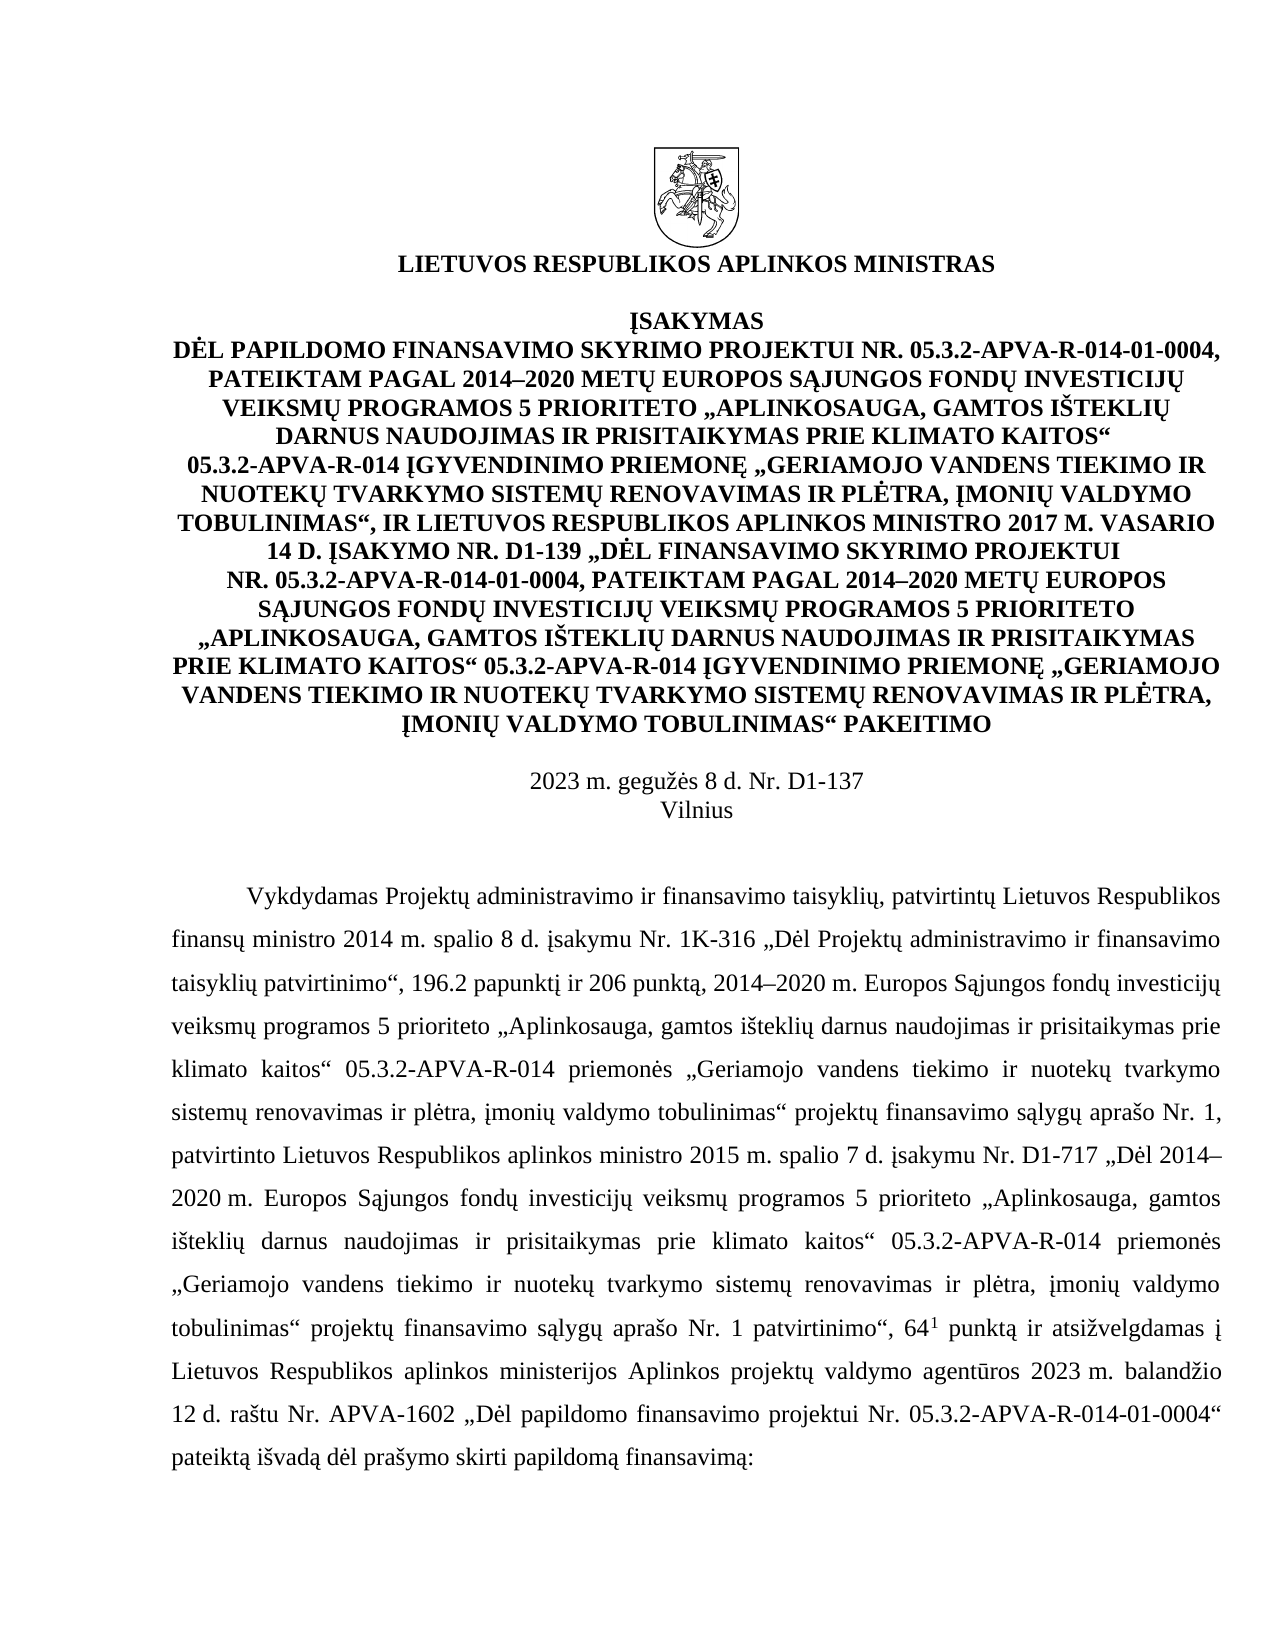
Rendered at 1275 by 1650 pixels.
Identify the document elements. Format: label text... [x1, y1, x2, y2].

text 2023 m. gegužės 8 d. Nr. D1-137 [171, 766, 1222, 795]
text Vykdydamas Projektų administravimo ir finansavimo taisyklių, patvirtintų Lietuvos Respublikos finansų ministro 2014 m. spalio 8 d. įsakymu Nr. 1K-316 „Dėl Projektų administravimo ir finansavimo taisyklių patvirtinimo“, 196.2 papunktį ir 206 punktą, 2014–2020 m. Europos Sąjungos fondų investicijų veiksmų programos 5 prioriteto „Aplinkosauga, gamtos išteklių darnus naudojimas ir prisitaikymas prie klimato kaitos“ 05.3.2-APVA-R-014 priemonės „Geriamojo vandens tiekimo ir nuotekų tvarkymo sistemų renovavimas ir plėtra, įmonių valdymo tobulinimas“ projektų finansavimo sąlygų aprašo Nr. 1, patvirtinto Lietuvos Respublikos aplinkos ministro 2015 m. spalio 7 d. įsakymu Nr. D1-717 „Dėl 2014–2020 m. Europos Sąjungos fondų investicijų veiksmų programos 5 prioriteto „Aplinkosauga, gamtos išteklių darnus naudojimas ir prisitaikymas prie klimato kaitos“ 05.3.2-APVA-R-014 priemonės „Geriamojo vandens tiekimo ir nuotekų tvarkymo sistemų renovavimas ir plėtra, įmonių valdymo tobulinimas“ projektų finansavimo sąlygų aprašo Nr. 1 patvirtinimo“, 641 punktą ir atsižvelgdamas į Lietuvos Respublikos aplinkos ministerijos Aplinkos projektų valdymo agentūros 2023 m. balandžio 12 d. raštu Nr. APVA-1602 „Dėl papildomo finansavimo projektui Nr. 05.3.2-APVA-R-014-01-0004“ pateiktą išvadą dėl prašymo skirti papildomą finansavimą: [171, 881, 1222, 1471]
text LIETUVOS RESPUBLIKOS APLINKOS MINISTRAS [171, 249, 1222, 278]
text Vilnius [171, 795, 1222, 824]
text DĖL PAPILDOMO FINANSAVIMO SKYRIMO PROJEKTUI NR. 05.3.2-APVA-R-014-01-0004, PATEIKTAM PAGAL 2014–2020 METŲ EUROPOS SĄJUNGOS FONDŲ INVESTICIJŲ VEIKSMŲ PROGRAMOS 5 PRIORITETO „APLINKOSAUGA, GAMTOS IŠTEKLIŲ DARNUS NAUDOJIMAS IR PRISITAIKYMAS PRIE KLIMATO KAITOS“ 05.3.2-APVA-R-014 ĮGYVENDINIMO PRIEMONĘ „GERIAMOJO VANDENS TIEKIMO IR NUOTEKŲ TVARKYMO SISTEMŲ RENOVAVIMAS IR PLĖTRA, ĮMONIŲ VALDYMO TOBULINIMAS“, IR LIETUVOS RESPUBLIKOS APLINKOS MINISTRO 2017 M. VASARIO 14 D. ĮSAKYMO NR. D1-139 „DĖL FINANSAVIMO SKYRIMO PROJEKTUI NR. 05.3.2-APVA-R-014-01-0004, PATEIKTAM PAGAL 2014–2020 METŲ EUROPOS SĄJUNGOS FONDŲ INVESTICIJŲ VEIKSMŲ PROGRAMOS 5 PRIORITETO „APLINKOSAUGA, GAMTOS IŠTEKLIŲ DARNUS NAUDOJIMAS IR PRISITAIKYMAS PRIE KLIMATO KAITOS“ 05.3.2-APVA-R-014 ĮGYVENDINIMO PRIEMONĘ „GERIAMOJO VANDENS TIEKIMO IR NUOTEKŲ TVARKYMO SISTEMŲ RENOVAVIMAS IR PLĖTRA, ĮMONIŲ VALDYMO TOBULINIMAS“ PAKEITIMO [171, 335, 1222, 738]
text ĮSAKYMAS [171, 306, 1222, 335]
